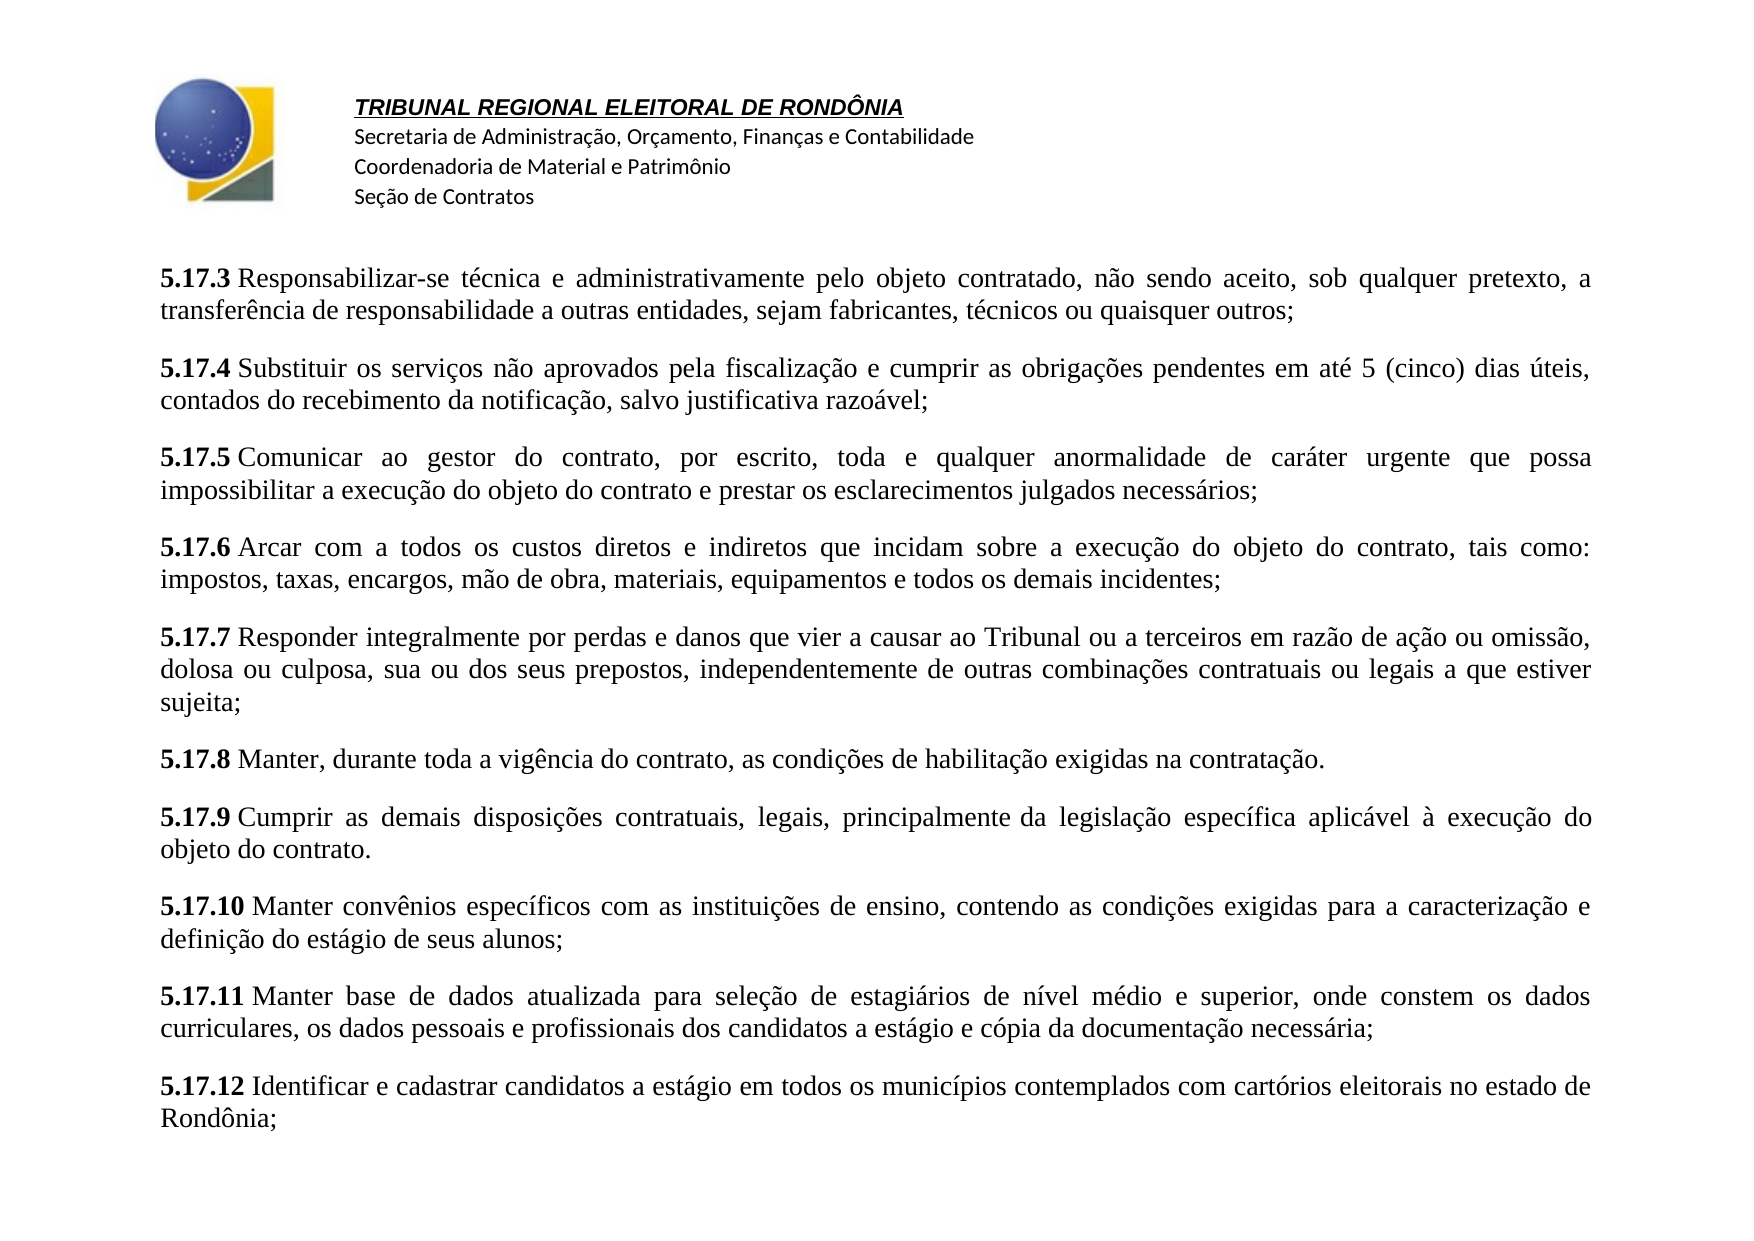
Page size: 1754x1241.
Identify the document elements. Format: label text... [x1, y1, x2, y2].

text 5.17.4 Substituir os serviços não aprovados pela fiscalização e cumprir as obrigações pendentes em até 5 (cinco) dias úteis, contados do recebimento da notificação, salvo justificativa razoável; [160, 351, 1594, 415]
text 5.17.6 Arcar com a todos os custos diretos e indiretos que incidam sobre a execução do objeto do contrato, tais como: impostos, taxas, encargos, mão de obra, materiais, equipamentos e todos os demais incidentes; [160, 530, 1594, 595]
text 5.17.12 Identificar e cadastrar candidatos a estágio em todos os municípios contemplados com cartórios eleitorais no estado de Rondônia; [160, 1069, 1594, 1134]
text 5.17.3 Responsabilizar-se técnica e administrativamente pelo objeto contratado, não sendo aceito, sob qualquer pretexto, a transferência de responsabilidade a outras entidades, sejam fabricantes, técnicos ou quaisquer outros; [160, 261, 1594, 326]
text 5.17.10 Manter convênios específicos com as instituições de ensino, contendo as condições exigidas para a caracterização e definição do estágio de seus alunos; [160, 889, 1594, 954]
text 5.17.9 Cumprir as demais disposições contratuais, legais, principalmente da legislação específica aplicável à execução do objeto do contrato. [160, 799, 1594, 864]
text 5.17.8 Manter, durante toda a vigência do contrato, as condições de habilitação exigidas na contratação. [160, 742, 1594, 774]
text 5.17.11 Manter base de dados atualizada para seleção de estagiários de nível médio e superior, onde constem os dados curriculares, os dados pessoais e profissionais dos candidatos a estágio e cópia da documentação necessária; [160, 979, 1594, 1044]
text 5.17.5 Comunicar ao gestor do contrato, por escrito, toda e qualquer anormalidade de caráter urgente que possa impossibilitar a execução do objeto do contrato e prestar os esclarecimentos julgados necessários; [160, 440, 1594, 505]
text 5.17.7 Responder integralmente por perdas e danos que vier a causar ao Tribunal ou a terceiros em razão de ação ou omissão, dolosa ou culposa, sua ou dos seus prepostos, independentemente de outras combinações contratuais ou legais a que estiver sujeita; [160, 620, 1594, 717]
